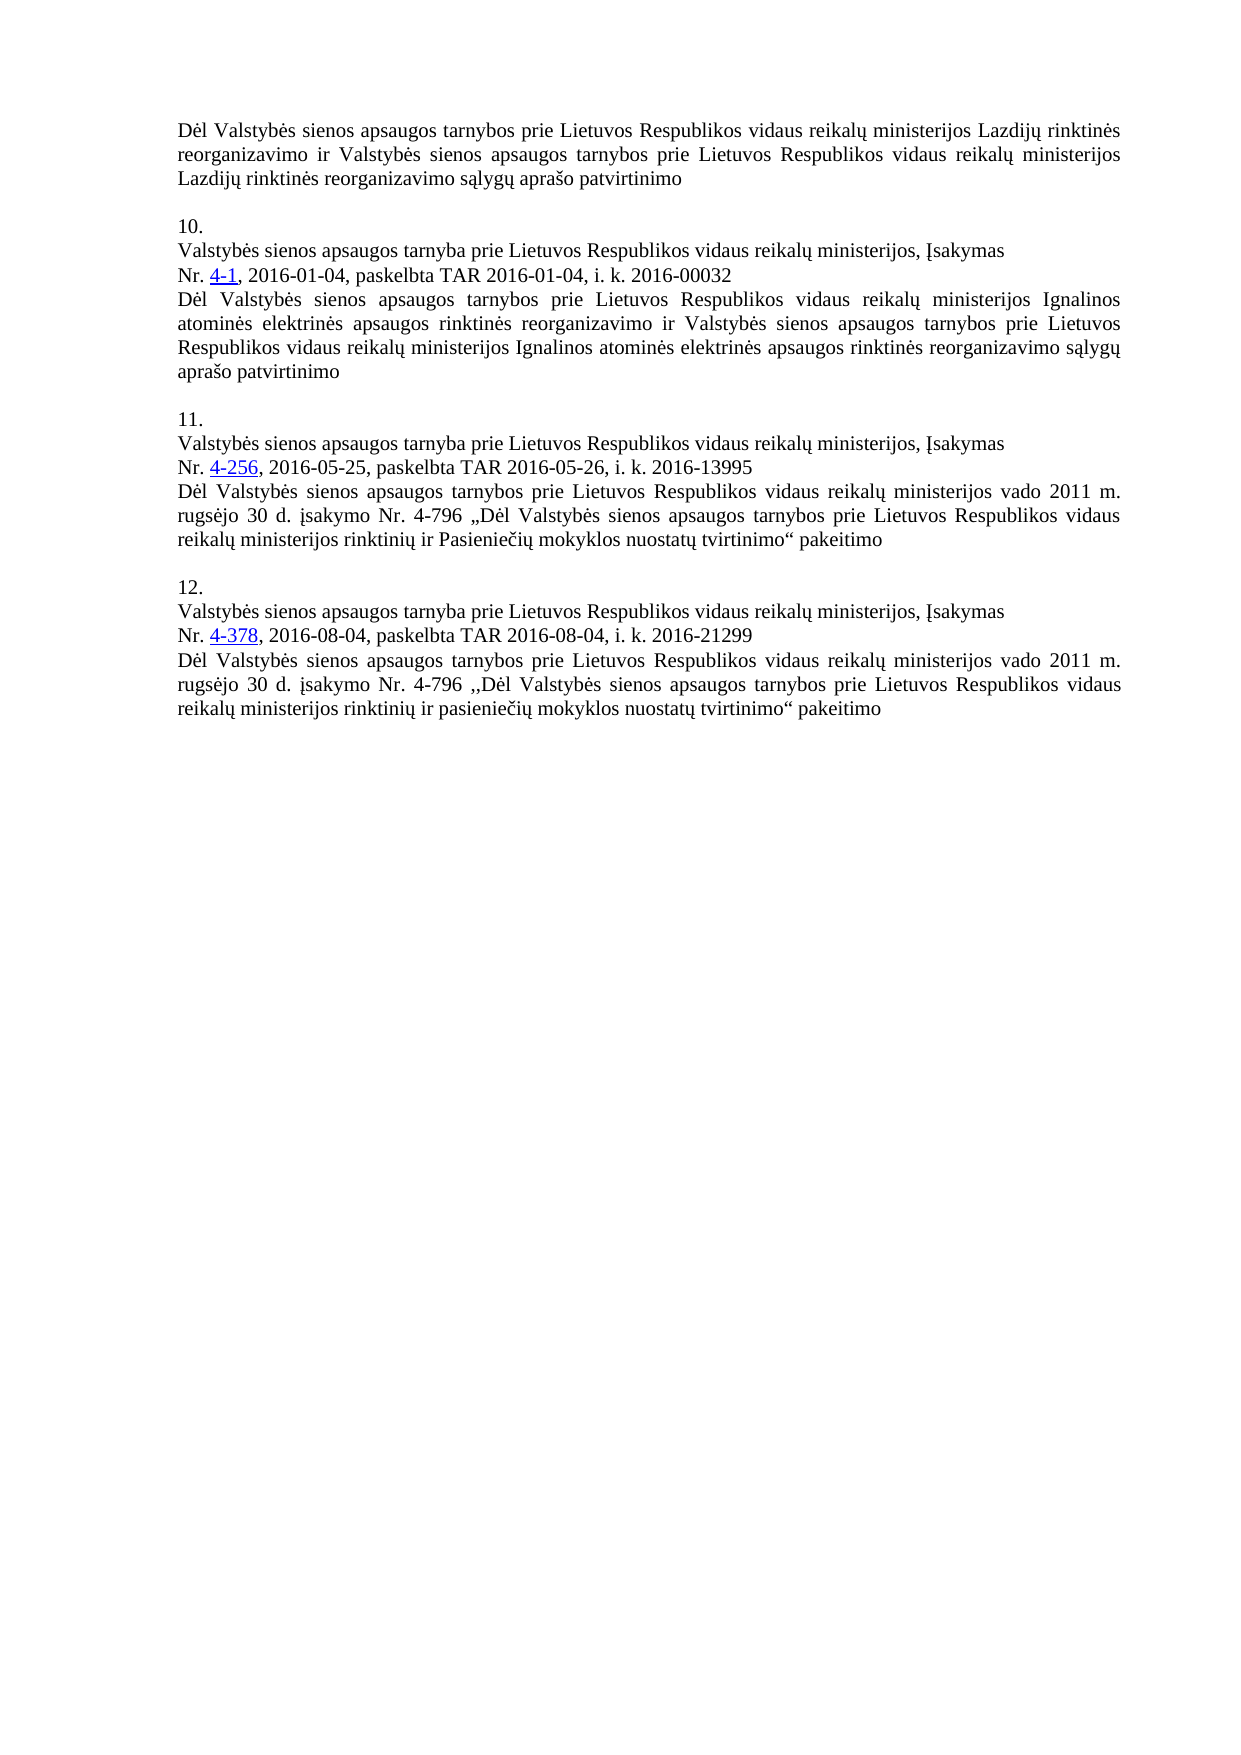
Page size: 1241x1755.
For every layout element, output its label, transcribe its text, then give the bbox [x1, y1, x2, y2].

text Nr. 4-256, 2016-05-25, paskelbta TAR 2016-05-26, i. k. 2016-13995 [177, 455, 1122, 479]
text 11. [177, 407, 1122, 431]
text Valstybės sienos apsaugos tarnyba prie Lietuvos Respublikos vidaus reikalų ministerijos, Įsakymas [177, 238, 1122, 262]
text Dėl Valstybės sienos apsaugos tarnybos prie Lietuvos Respublikos vidaus reikalų ministerijos vado 2011 m. rugsėjo 30 d. įsakymo Nr. 4-796 ,,Dėl Valstybės sienos apsaugos tarnybos prie Lietuvos Respublikos vidaus reikalų ministerijos rinktinių ir pasieniečių mokyklos nuostatų tvirtinimo“ pakeitimo [177, 647, 1122, 720]
text Dėl Valstybės sienos apsaugos tarnybos prie Lietuvos Respublikos vidaus reikalų ministerijos vado 2011 m. rugsėjo 30 d. įsakymo Nr. 4-796 „Dėl Valstybės sienos apsaugos tarnybos prie Lietuvos Respublikos vidaus reikalų ministerijos rinktinių ir Pasieniečių mokyklos nuostatų tvirtinimo“ pakeitimo [177, 479, 1122, 551]
text Nr. 4-378, 2016-08-04, paskelbta TAR 2016-08-04, i. k. 2016-21299 [177, 623, 1122, 647]
text Valstybės sienos apsaugos tarnyba prie Lietuvos Respublikos vidaus reikalų ministerijos, Įsakymas [177, 431, 1122, 455]
text Dėl Valstybės sienos apsaugos tarnybos prie Lietuvos Respublikos vidaus reikalų ministerijos Lazdijų rinktinės reorganizavimo ir Valstybės sienos apsaugos tarnybos prie Lietuvos Respublikos vidaus reikalų ministerijos Lazdijų rinktinės reorganizavimo sąlygų aprašo patvirtinimo [177, 118, 1122, 190]
text 12. [177, 575, 1122, 599]
text Valstybės sienos apsaugos tarnyba prie Lietuvos Respublikos vidaus reikalų ministerijos, Įsakymas [177, 599, 1122, 623]
text Dėl Valstybės sienos apsaugos tarnybos prie Lietuvos Respublikos vidaus reikalų ministerijos Ignalinos atominės elektrinės apsaugos rinktinės reorganizavimo ir Valstybės sienos apsaugos tarnybos prie Lietuvos Respublikos vidaus reikalų ministerijos Ignalinos atominės elektrinės apsaugos rinktinės reorganizavimo sąlygų aprašo patvirtinimo [177, 287, 1122, 383]
text 10. [177, 214, 1122, 238]
text Nr. 4-1, 2016-01-04, paskelbta TAR 2016-01-04, i. k. 2016-00032 [177, 262, 1122, 287]
